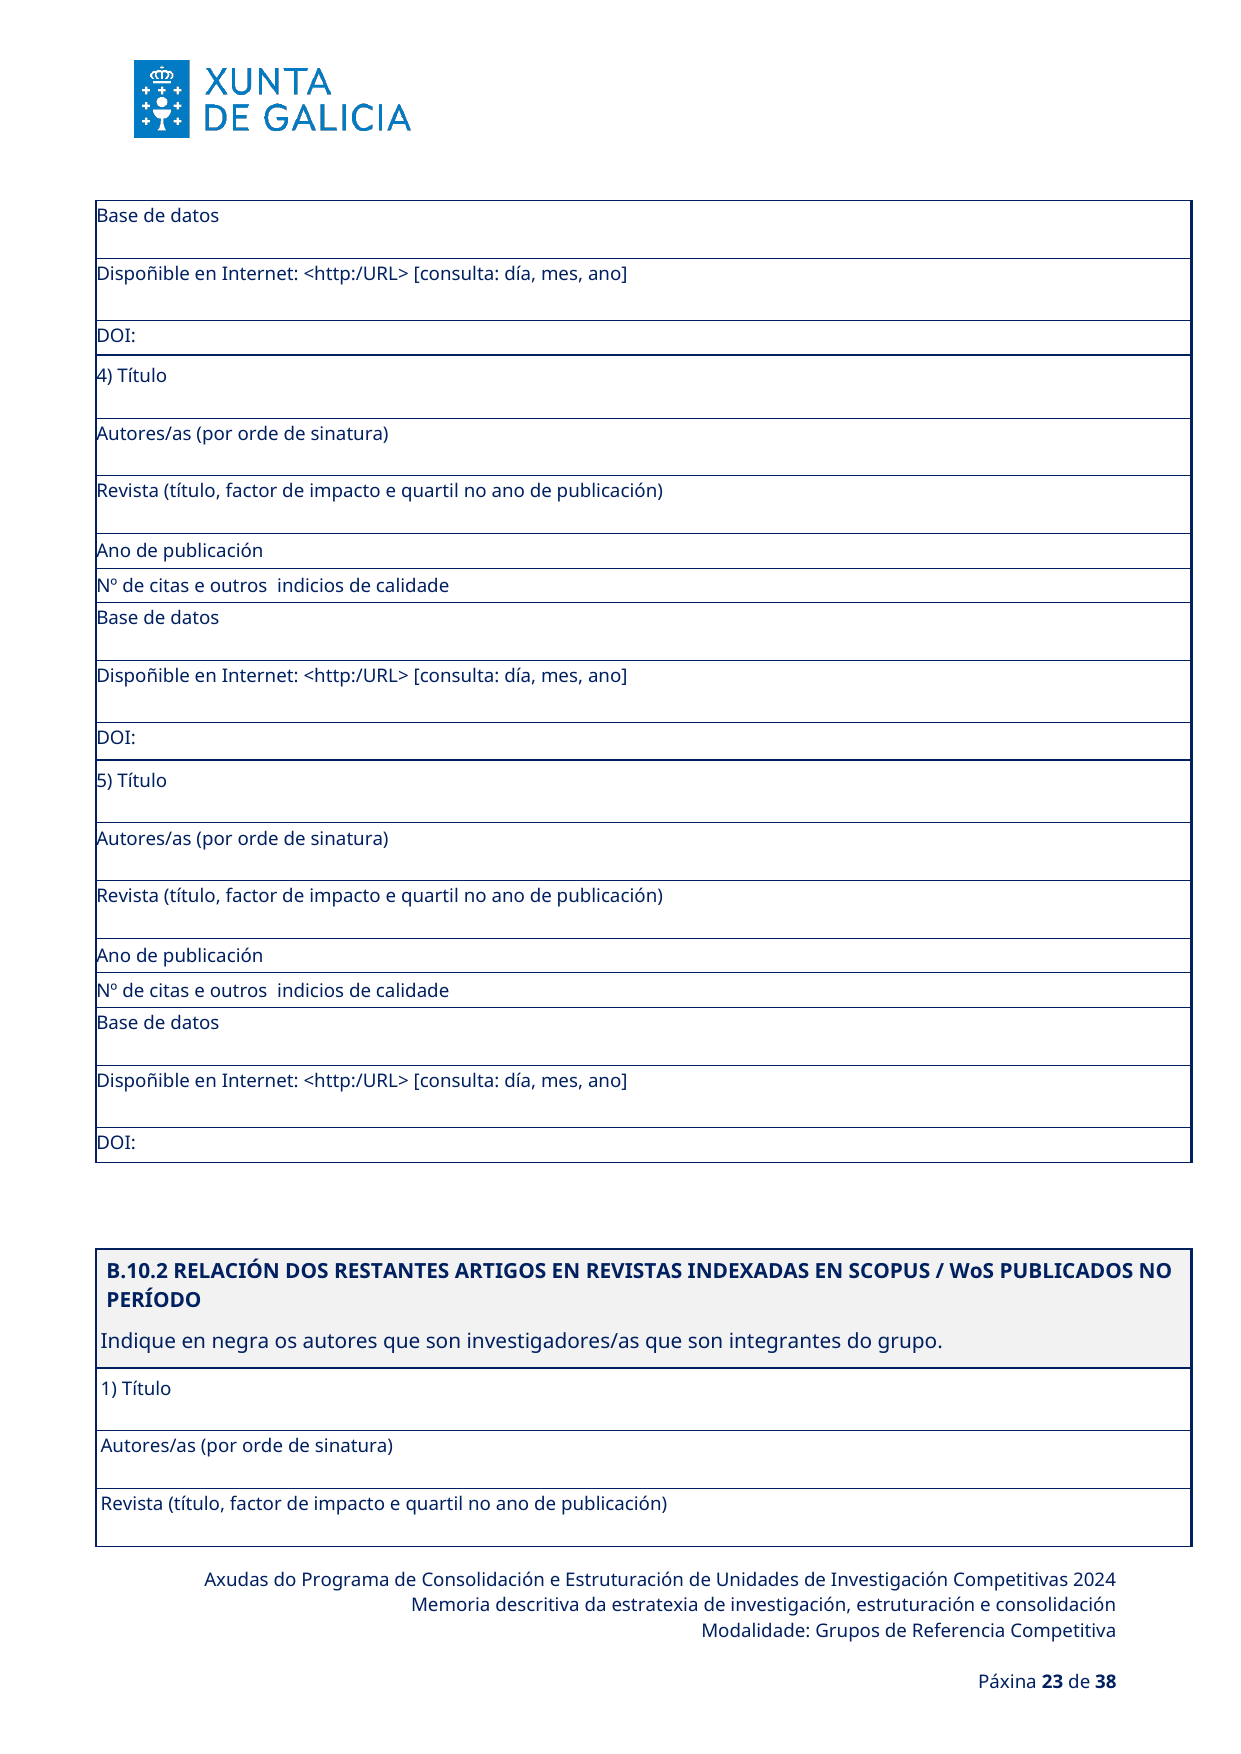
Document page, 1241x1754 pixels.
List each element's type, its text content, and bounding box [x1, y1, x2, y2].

table_cell DOI: [97, 723, 1190, 759]
table_cell Revista (título, factor de impacto e quartil no ano de publicación) [97, 881, 1190, 938]
table_cell DOI: [97, 1128, 1190, 1162]
table_cell Nº de citas e outros indicios de calidade [97, 569, 1190, 602]
table_cell 4) Título [97, 356, 1190, 417]
table_cell DOI: [97, 321, 1190, 354]
table_cell 1) Título [97, 1369, 1190, 1430]
table_cell Base de datos [97, 603, 1190, 659]
table_cell Autores/as (por orde de sinatura) [97, 823, 1190, 880]
table_cell Nº de citas e outros indicios de calidade [97, 973, 1190, 1007]
table_cell Ano de publicación [97, 534, 1190, 567]
table_cell Base de datos [97, 201, 1190, 258]
table_cell Ano de publicación [97, 939, 1190, 972]
table_cell 5) Título [97, 761, 1190, 822]
table_cell Autores/as (por orde de sinatura) [97, 419, 1190, 475]
table_cell Revista (título, factor de impacto e quartil no ano de publicación) [97, 1489, 1190, 1546]
picture [133, 59, 412, 139]
table_cell Dispoñible en Internet: <http:/URL> [consulta: día, mes, ano] [97, 259, 1190, 320]
table_header B.10.2 RELACIÓN DOS RESTANTES ARTIGOS EN REVISTAS INDEXADAS EN SCOPUS / WoS PUBLICADOS NO PERÍODO Indique en negra os autores que son investigadores/as que son integrantes do grupo. [97, 1250, 1190, 1367]
table_cell Dispoñible en Internet: <http:/URL> [consulta: día, mes, ano] [97, 661, 1190, 722]
table_cell Autores/as (por orde de sinatura) [97, 1431, 1190, 1488]
table_cell Revista (título, factor de impacto e quartil no ano de publicación) [97, 476, 1190, 533]
table_cell Base de datos [97, 1008, 1190, 1064]
table_cell Dispoñible en Internet: <http:/URL> [consulta: día, mes, ano] [97, 1066, 1190, 1126]
